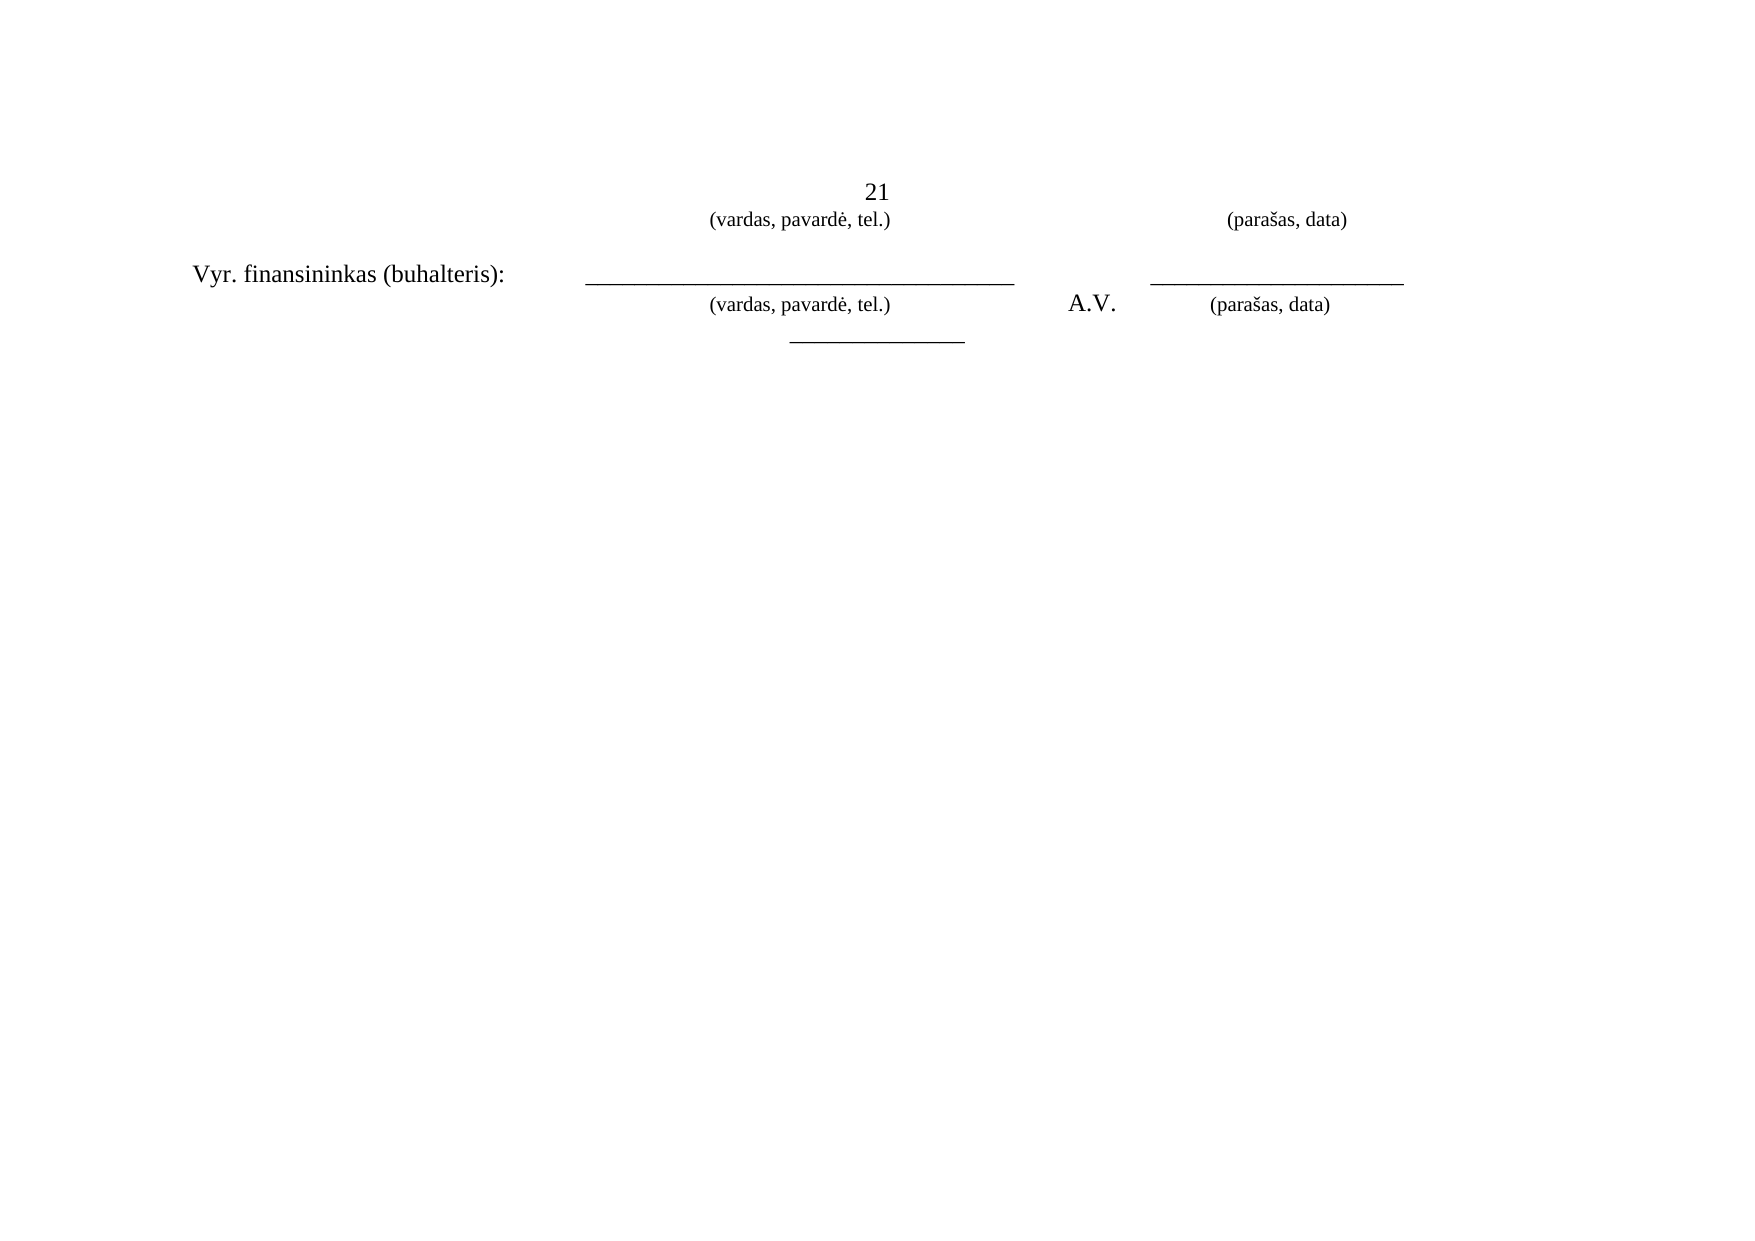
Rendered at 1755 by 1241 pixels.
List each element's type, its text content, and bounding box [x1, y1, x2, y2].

text ______________ [118, 317, 1636, 346]
text (vardas, pavardė, tel.) (parašas, data) [118, 207, 1636, 231]
text (vardas, pavardė, tel.) A.V. (parašas, data) [118, 288, 1636, 317]
text Vyr. finansininkas (buhalteris): [118, 259, 1636, 288]
